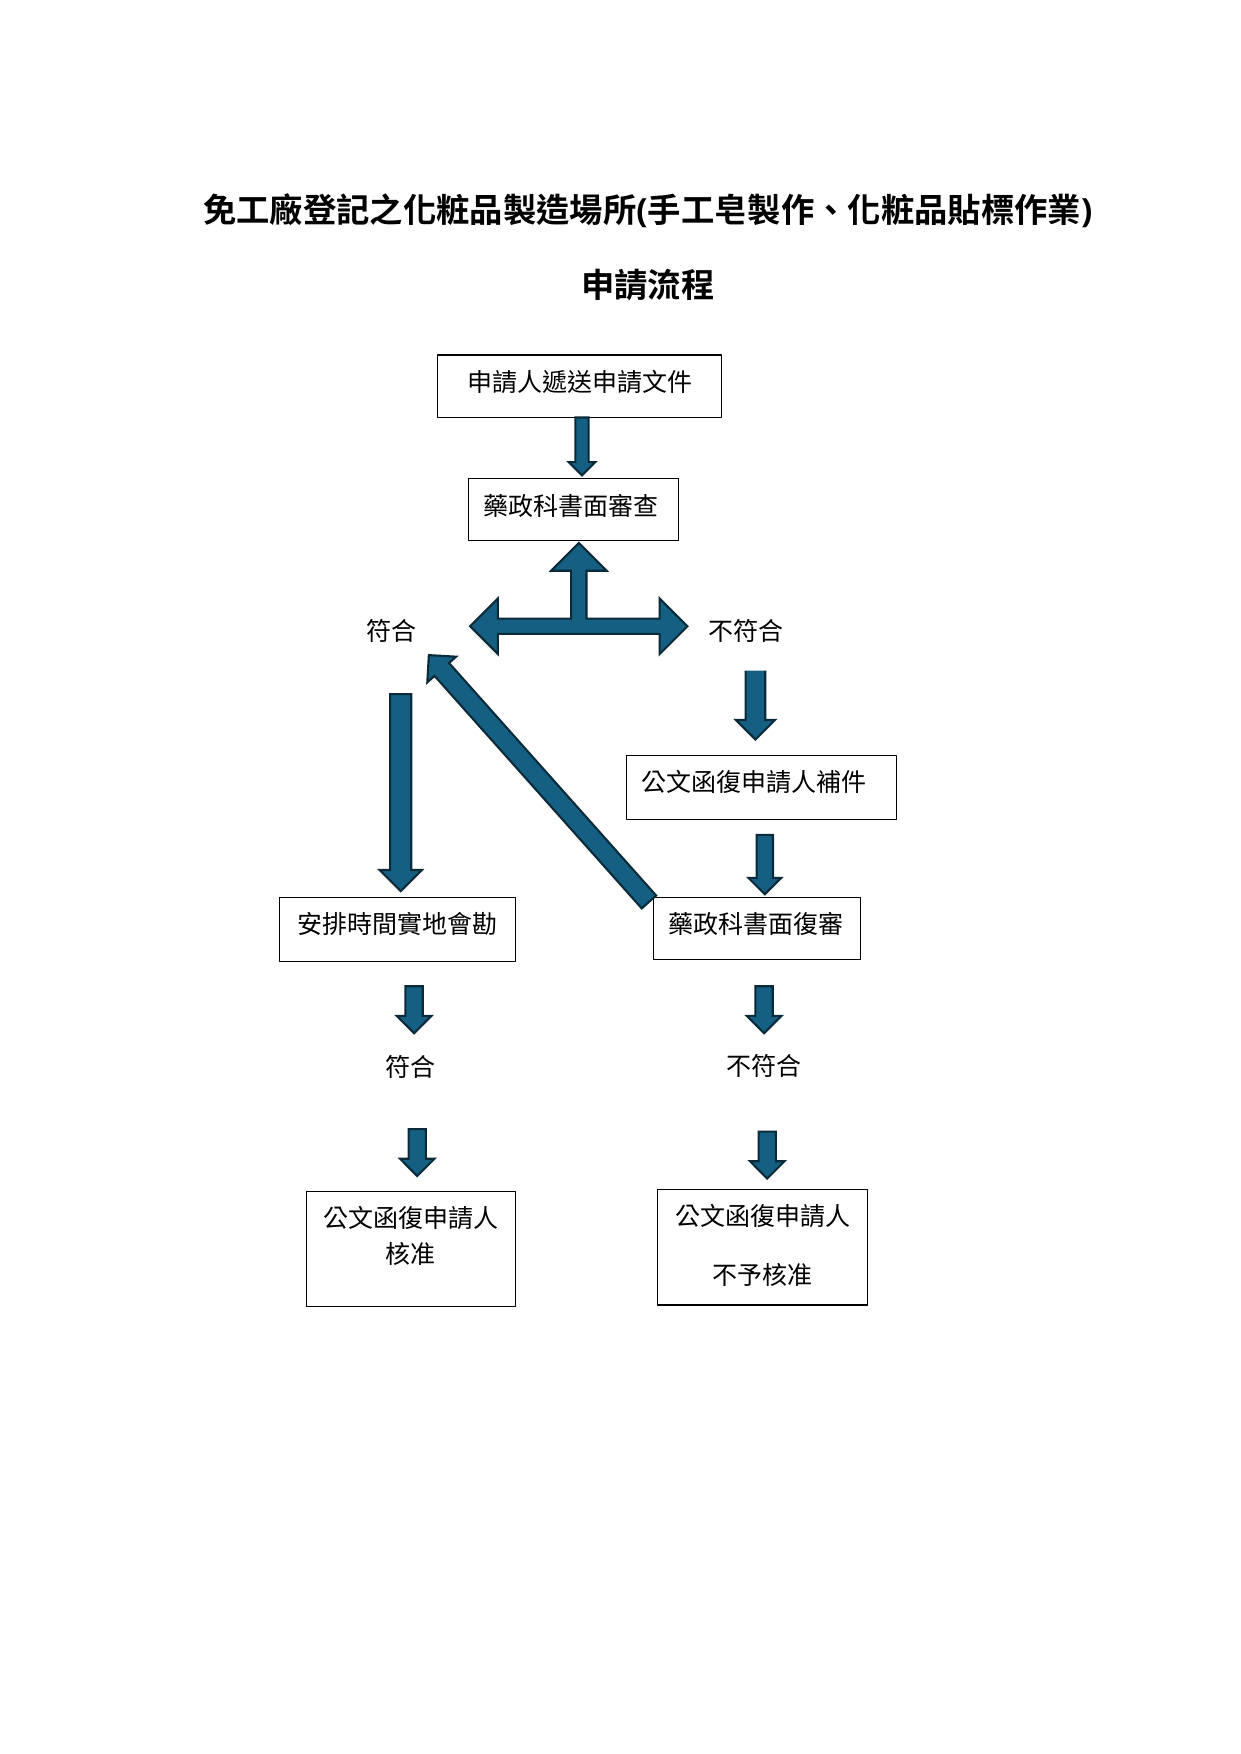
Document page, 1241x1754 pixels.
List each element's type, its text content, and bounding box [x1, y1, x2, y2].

text 申請流程 [187, 239, 1107, 314]
text 公文函復申請人 [673, 1197, 852, 1233]
text 免工廠登記之化粧品製造場所(手工皂製作、化粧品貼標作業) [187, 164, 1107, 239]
text 不符合 [726, 1046, 808, 1082]
text 不予核准 [673, 1255, 852, 1291]
